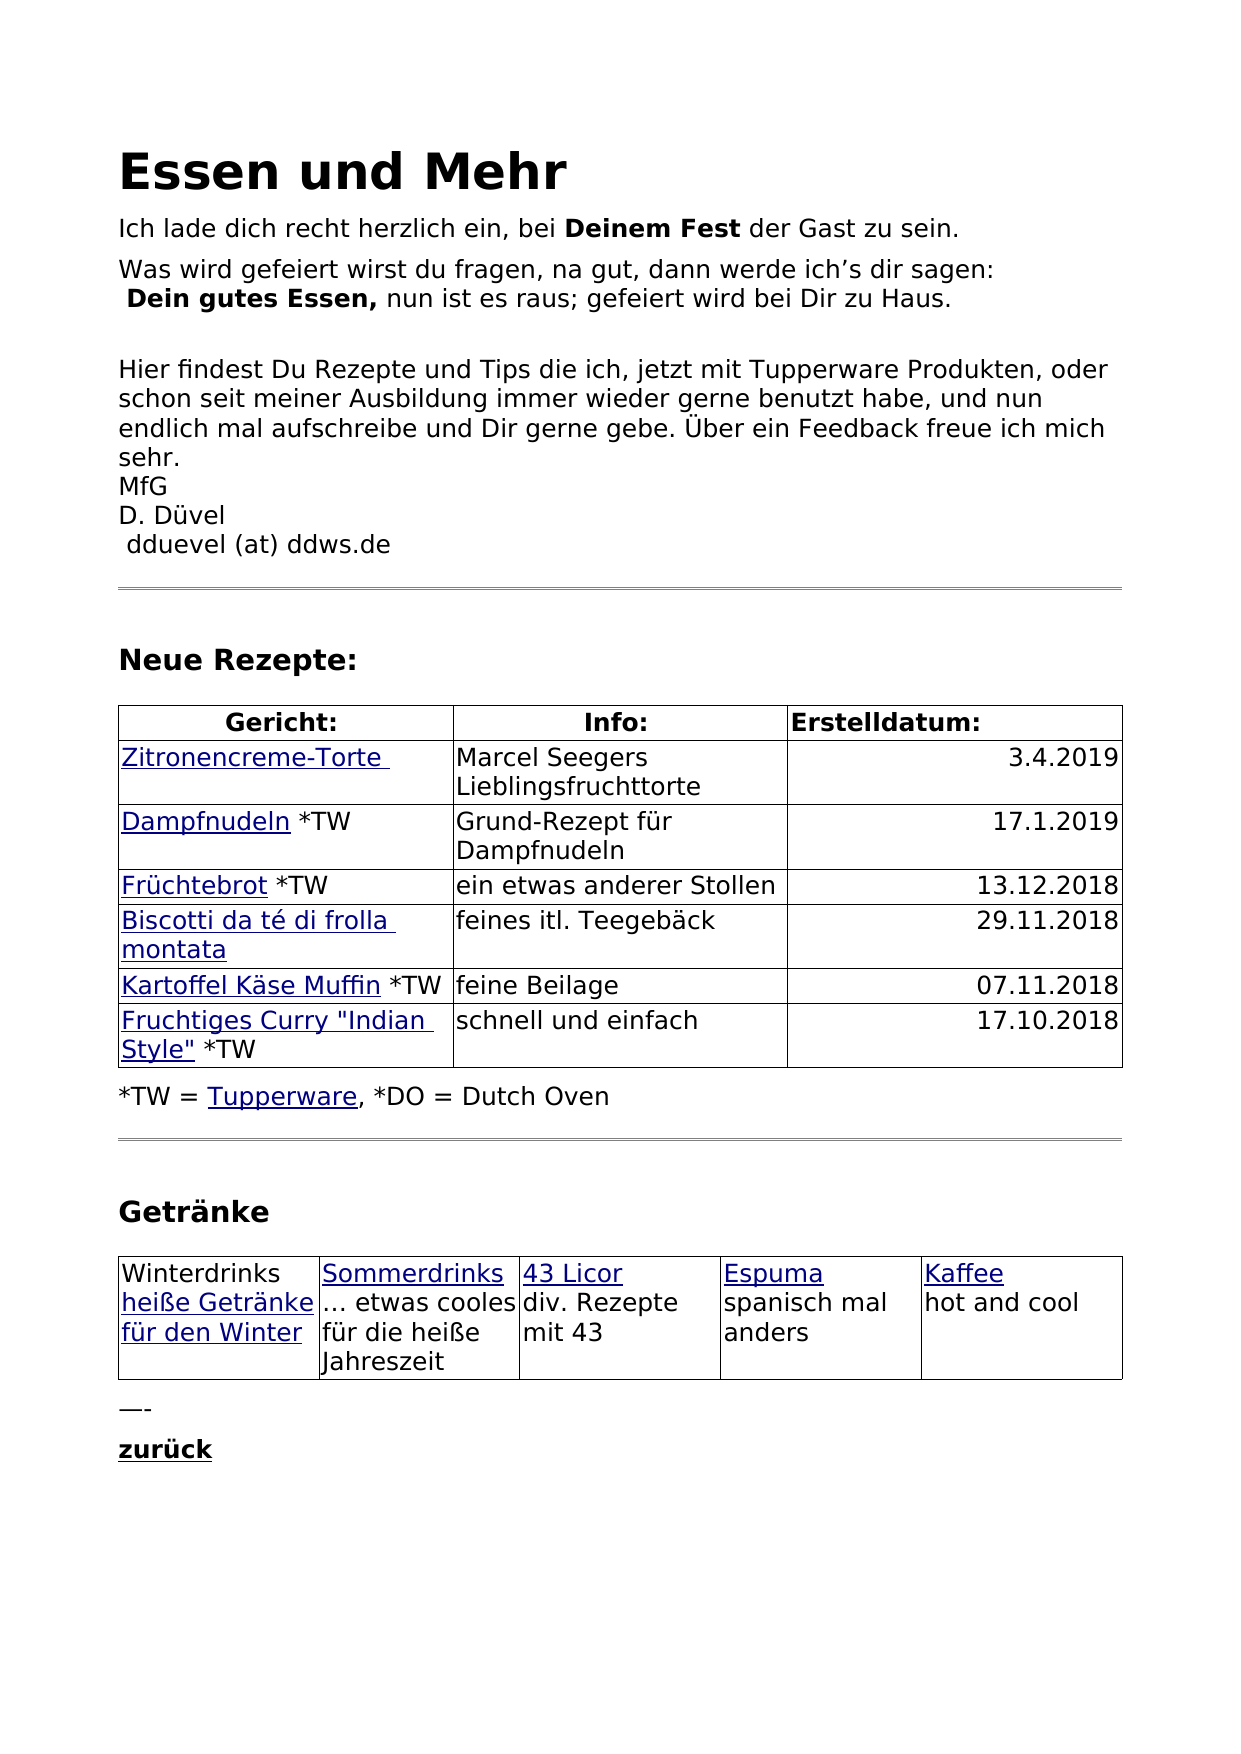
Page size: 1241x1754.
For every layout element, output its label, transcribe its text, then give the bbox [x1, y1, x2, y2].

table_cell 17.10.2018 [788, 1004, 1122, 1067]
table_cell Biscotti da té di frolla montata [119, 905, 453, 968]
table_cell Kartoffel Käse Muffin *TW [119, 969, 453, 1003]
table_header Winterdrinks heiße Getränke für den Winter [119, 1257, 319, 1379]
subtitle Essen und Mehr [118, 143, 1122, 201]
text —- [118, 1394, 1122, 1423]
table_cell ein etwas anderer Stollen [454, 870, 787, 903]
table_header Sommerdrinks … etwas cooles für die heiße Jahreszeit [320, 1257, 519, 1379]
table_cell feine Beilage [454, 969, 787, 1003]
table_cell Grund-Rezept für Dampfnudeln [454, 805, 787, 868]
text Hier findest Du Rezepte und Tips die ich, jetzt mit Tupperware Produkten, oder schon seit meiner Ausbildung immer wieder gerne benutzt habe, und nun endlich mal aufschreibe und Dir gerne gebe. Über ein Feedback freue ich mich sehr. MfG D. Düvel dduevel (at) ddws.de [118, 356, 1122, 560]
text Was wird gefeiert wirst du fragen, na gut, dann werde ich’s dir sagen: Dein gutes Essen, nun ist es raus; gefeiert wird bei Dir zu Haus. [118, 256, 1122, 343]
table_header 43 Licor div. Rezepte mit 43 [520, 1257, 720, 1379]
table_cell feines itl. Teegebäck [454, 905, 787, 968]
text zurück [118, 1436, 1122, 1465]
text *TW = Tupperware, *DO = Dutch Oven [118, 1082, 1122, 1111]
table_cell Dampfnudeln *TW [119, 805, 453, 868]
text Ich lade dich recht herzlich ein, bei Deinem Fest der Gast zu sein. [118, 214, 1122, 243]
table_cell Früchtebrot *TW [119, 870, 453, 903]
table_cell 17.1.2019 [788, 805, 1122, 868]
table_cell 13.12.2018 [788, 870, 1122, 903]
subtitle Getränke [118, 1195, 1122, 1229]
table_cell Fruchtiges Curry "Indian Style" *TW [119, 1004, 453, 1067]
table_cell 3.4.2019 [788, 741, 1122, 804]
table_header Espuma spanisch mal anders [721, 1257, 921, 1379]
table_header Erstelldatum: [788, 706, 1122, 740]
table_header Info: [454, 706, 787, 740]
table_cell 29.11.2018 [788, 905, 1122, 968]
table_cell Marcel Seegers Lieblingsfruchttorte [454, 741, 787, 804]
table_cell Zitronencreme-Torte [119, 741, 453, 804]
table_header Gericht: [119, 706, 453, 740]
subtitle Neue Rezepte: [118, 643, 1122, 677]
table_cell schnell und einfach [454, 1004, 787, 1067]
table_header Kaffee hot and cool [922, 1257, 1122, 1379]
table_cell 07.11.2018 [788, 969, 1122, 1003]
